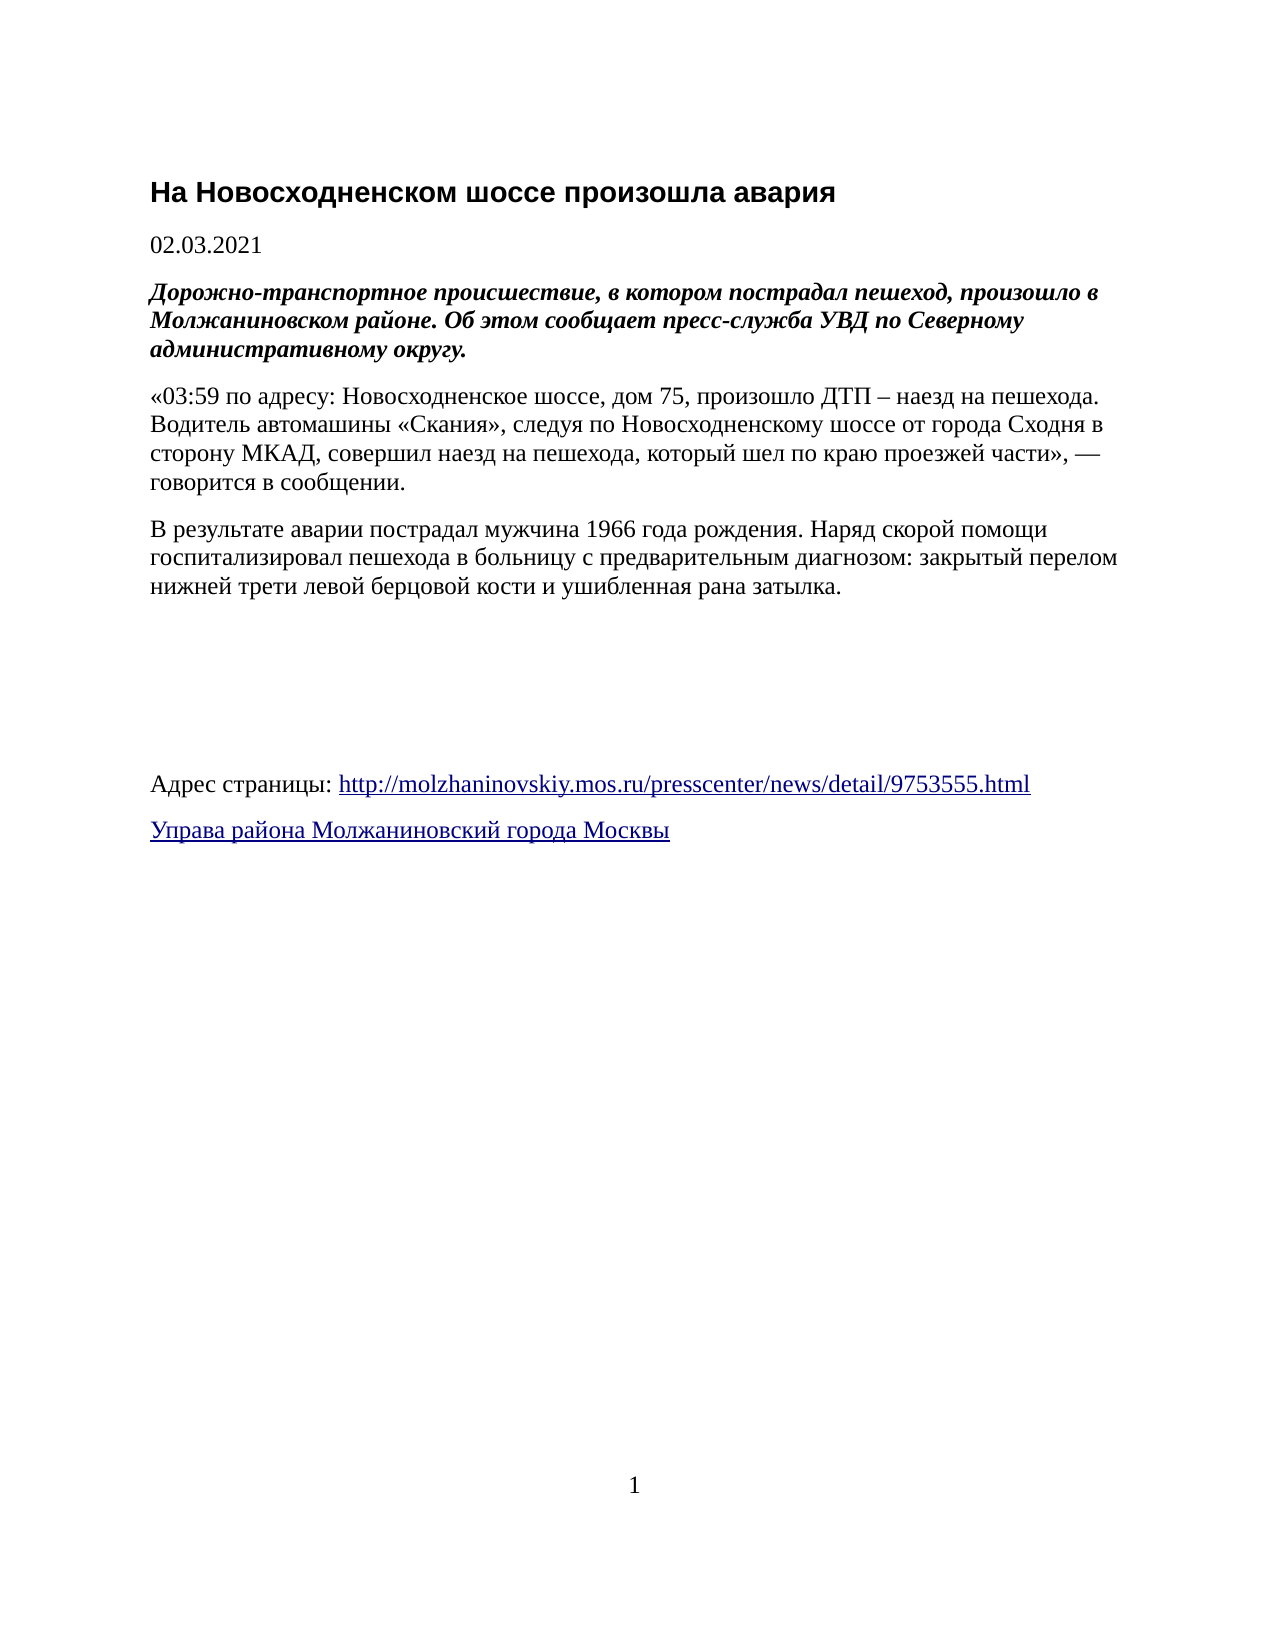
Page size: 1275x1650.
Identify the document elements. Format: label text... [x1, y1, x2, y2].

text 02.03.2021 [150, 230, 1125, 259]
text «03:59 по адресу: Новосходненское шоссе, дом 75, произошло ДТП – наезд на пешехода. Водитель автомашины «Скания», следуя по Новосходненскому шоссе от города Сходня в сторону МКАД, совершил наезд на пешехода, который шел по краю проезжей части», — говорится в сообщении. [150, 381, 1125, 496]
text Управа района Молжаниновский города Москвы [150, 815, 1125, 844]
text Адрес страницы: http://molzhaninovskiy.mos.ru/presscenter/news/detail/9753555.html [150, 769, 1125, 797]
text Дорожно-транспортное происшествие, в котором пострадал пешеход, произошло в Молжаниновском районе. Об этом сообщает пресс-служба УВД по Северному административному округу. [150, 277, 1125, 363]
text В результате аварии пострадал мужчина 1966 года рождения. Наряд скорой помощи госпитализировал пешехода в больницу с предварительным диагнозом: закрытый перелом нижней трети левой берцовой кости и ушибленная рана затылка. [150, 514, 1125, 600]
subtitle На Новосходненском шоссе произошла авария [150, 175, 1125, 208]
